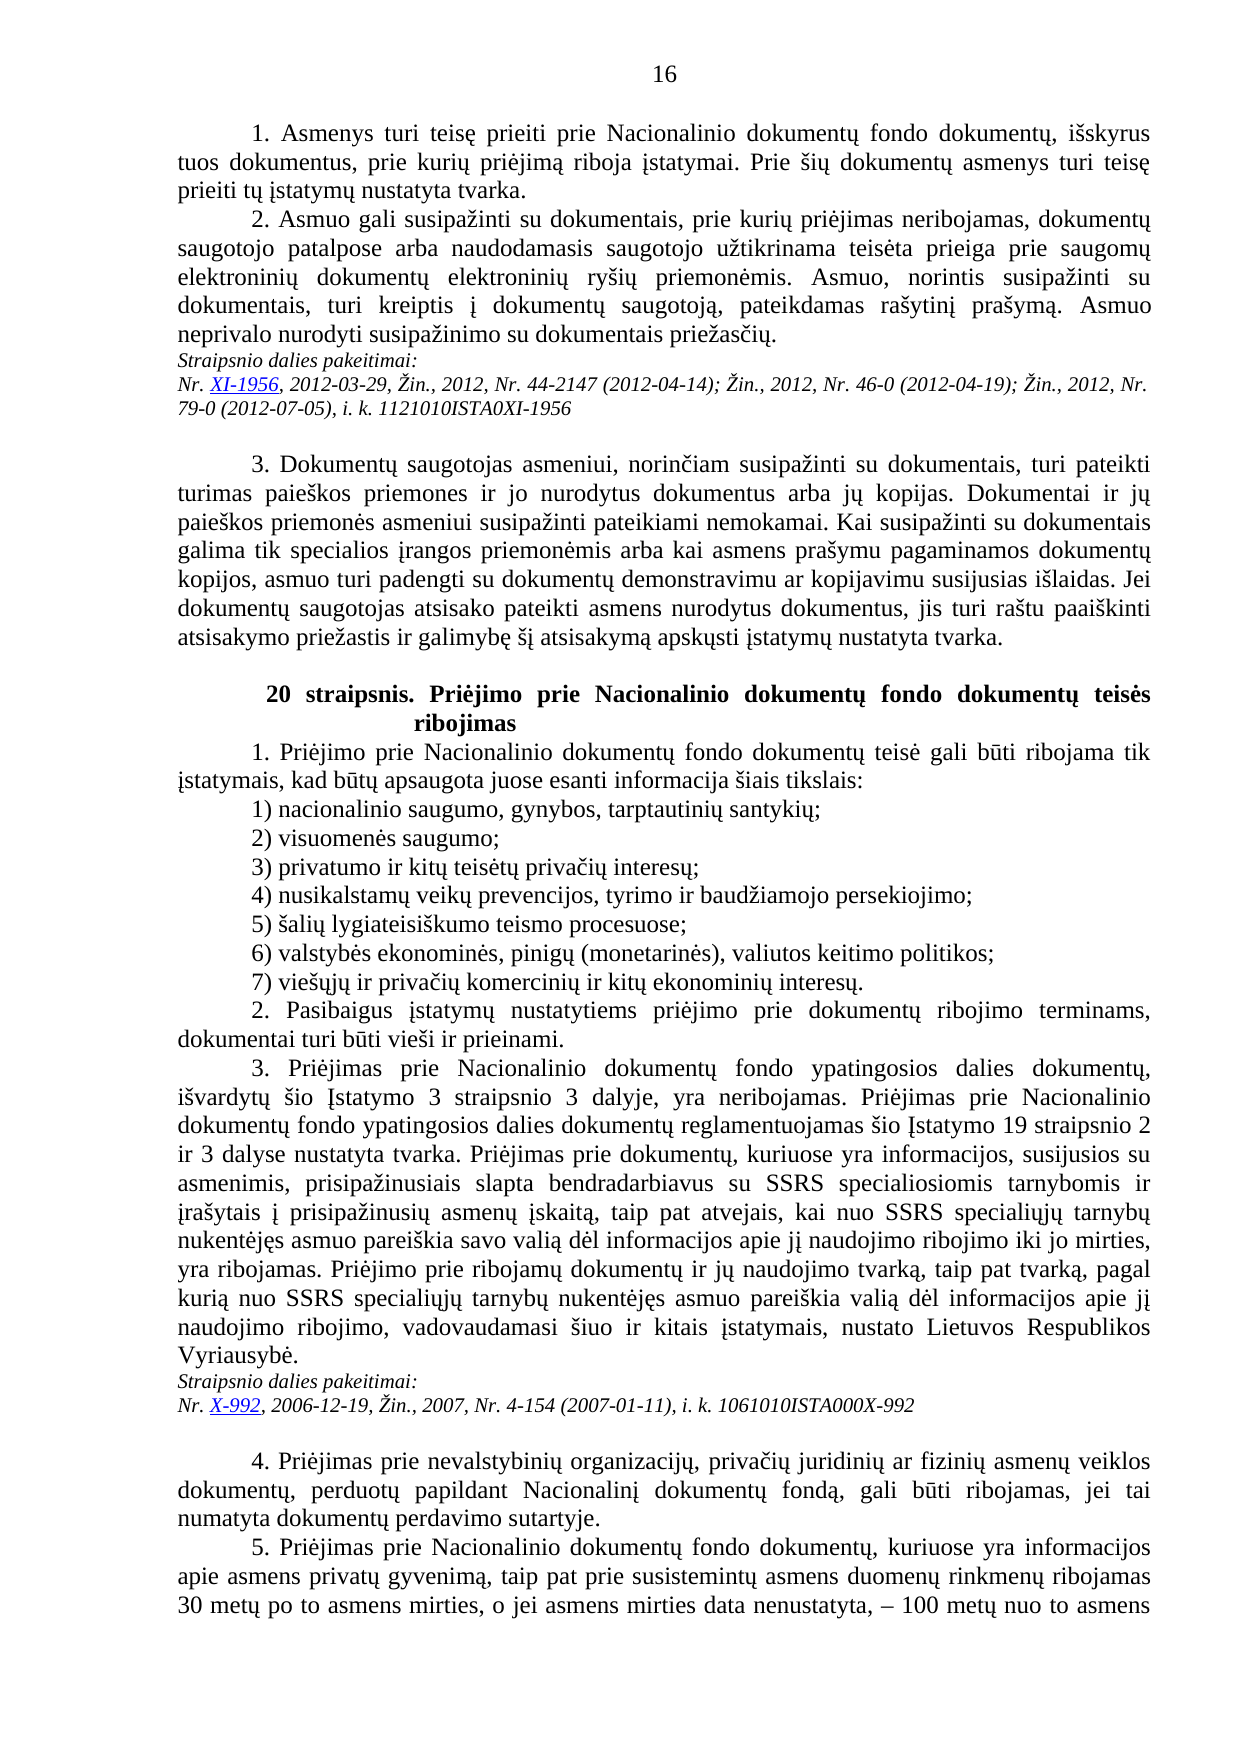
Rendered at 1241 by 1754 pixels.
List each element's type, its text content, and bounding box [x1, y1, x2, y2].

text 2. Pasibaigus įstatymų nustatytiems priėjimo prie dokumentų ribojimo terminams, dokumentai turi būti vieši ir prieinami. [177, 995, 1152, 1053]
text 3) privatumo ir kitų teisėtų privačių interesų; [177, 852, 1152, 880]
text 5) šalių lygiateisiškumo teismo procesuose; [177, 909, 1152, 938]
text 4. Priėjimas prie nevalstybinių organizacijų, privačių juridinių ar fizinių asmenų veiklos dokumentų, perduotų papildant Nacionalinį dokumentų fondą, gali būti ribojamas, jei tai numatyta dokumentų perdavimo sutartyje. [177, 1446, 1152, 1532]
text 1) nacionalinio saugumo, gynybos, tarptautinių santykių; [177, 794, 1152, 823]
text 1. Asmenys turi teisę prieiti prie Nacionalinio dokumentų fondo dokumentų, išskyrus tuos dokumentus, prie kurių priėjimą riboja įstatymai. Prie šių dokumentų asmenys turi teisę prieiti tų įstatymų nustatyta tvarka. [177, 118, 1152, 204]
text 2. Asmuo gali susipažinti su dokumentais, prie kurių priėjimas neribojamas, dokumentų saugotojo patalpose arba naudodamasis saugotojo užtikrinama teisėta prieiga prie saugomų elektroninių dokumentų elektroninių ryšių priemonėmis. Asmuo, norintis susipažinti su dokumentais, turi kreiptis į dokumentų saugotoją, pateikdamas rašytinį prašymą. Asmuo neprivalo nurodyti susipažinimo su dokumentais priežasčių. [177, 204, 1152, 348]
text Nr. XI-1956, 2012-03-29, Žin., 2012, Nr. 44-2147 (2012-04-14); Žin., 2012, Nr. 46-0 (2012-04-19); Žin., 2012, Nr. 79-0 (2012-07-05), i. k. 1121010ISTA0XI-1956 [177, 372, 1152, 420]
text 3. Priėjimas prie Nacionalinio dokumentų fondo ypatingosios dalies dokumentų, išvardytų šio Įstatymo 3 straipsnio 3 dalyje, yra neribojamas. Priėjimas prie Nacionalinio dokumentų fondo ypatingosios dalies dokumentų reglamentuojamas šio Įstatymo 19 straipsnio 2 ir 3 dalyse nustatyta tvarka. Priėjimas prie dokumentų, kuriuose yra informacijos, susijusios su asmenimis, prisipažinusiais slapta bendradarbiavus su SSRS specialiosiomis tarnybomis ir įrašytais į prisipažinusių asmenų įskaitą, taip pat atvejais, kai nuo SSRS specialiųjų tarnybų nukentėjęs asmuo pareiškia savo valią dėl informacijos apie jį naudojimo ribojimo iki jo mirties, yra ribojamas. Priėjimo prie ribojamų dokumentų ir jų naudojimo tvarką, taip pat tvarką, pagal kurią nuo SSRS specialiųjų tarnybų nukentėjęs asmuo pareiškia valią dėl informacijos apie jį naudojimo ribojimo, vadovaudamasi šiuo ir kitais įstatymais, nustato Lietuvos Respublikos Vyriausybė. [177, 1053, 1152, 1369]
text Straipsnio dalies pakeitimai: [177, 1369, 1152, 1393]
text 20 straipsnis. Priėjimo prie Nacionalinio dokumentų fondo dokumentų teisės ribojimas [266, 679, 1152, 737]
text Straipsnio dalies pakeitimai: [177, 348, 1152, 372]
text 2) visuomenės saugumo; [177, 823, 1152, 852]
text 7) viešųjų ir privačių komercinių ir kitų ekonominių interesų. [177, 967, 1152, 995]
text Nr. X-992, 2006-12-19, Žin., 2007, Nr. 4-154 (2007-01-11), i. k. 1061010ISTA000X-992 [177, 1393, 1152, 1417]
text 4) nusikalstamų veikų prevencijos, tyrimo ir baudžiamojo persekiojimo; [177, 880, 1152, 909]
text 3. Dokumentų saugotojas asmeniui, norinčiam susipažinti su dokumentais, turi pateikti turimas paieškos priemones ir jo nurodytus dokumentus arba jų kopijas. Dokumentai ir jų paieškos priemonės asmeniui susipažinti pateikiami nemokamai. Kai susipažinti su dokumentais galima tik specialios įrangos priemonėmis arba kai asmens prašymu pagaminamos dokumentų kopijos, asmuo turi padengti su dokumentų demonstravimu ar kopijavimu susijusias išlaidas. Jei dokumentų saugotojas atsisako pateikti asmens nurodytus dokumentus, jis turi raštu paaiškinti atsisakymo priežastis ir galimybę šį atsisakymą apskųsti įstatymų nustatyta tvarka. [177, 449, 1152, 650]
text 1. Priėjimo prie Nacionalinio dokumentų fondo dokumentų teisė gali būti ribojama tik įstatymais, kad būtų apsaugota juose esanti informacija šiais tikslais: [177, 737, 1152, 794]
text 5. Priėjimas prie Nacionalinio dokumentų fondo dokumentų, kuriuose yra informacijos apie asmens privatų gyvenimą, taip pat prie susistemintų asmens duomenų rinkmenų ribojamas 30 metų po to asmens mirties, o jei asmens mirties data nenustatyta, – 100 metų nuo to asmens [177, 1532, 1152, 1618]
text 6) valstybės ekonominės, pinigų (monetarinės), valiutos keitimo politikos; [177, 938, 1152, 967]
